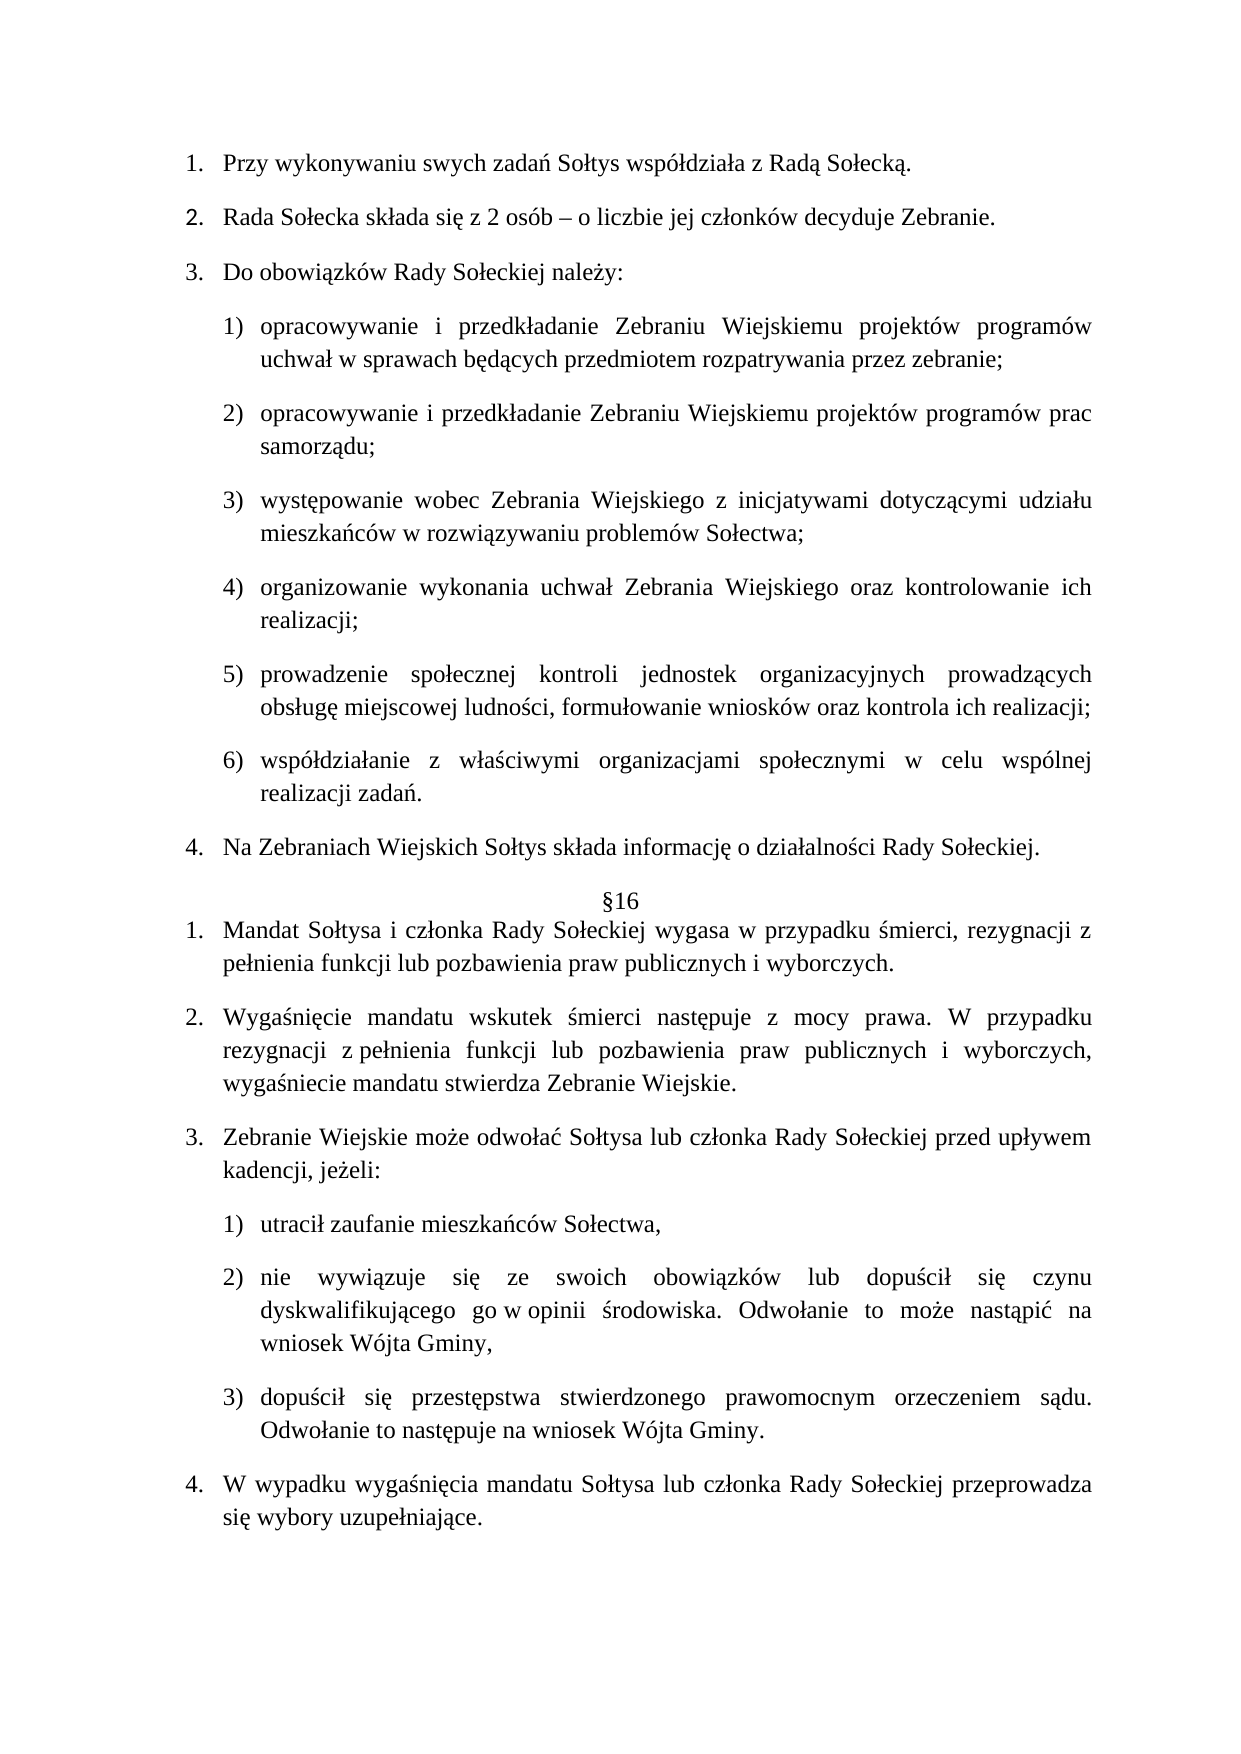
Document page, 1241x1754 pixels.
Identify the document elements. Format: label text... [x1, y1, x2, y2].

text §16 [148, 886, 1093, 915]
list dopuścił się przestępstwa stwierdzonego prawomocnym orzeczeniem sądu. Odwołanie to następuje na wniosek Wójta Gminy. [223, 1382, 1093, 1444]
list Zebranie Wiejskie może odwołać Sołtysa lub członka Rady Sołeckiej przed upływem kadencji, jeżeli: [185, 1122, 1093, 1183]
list opracowywanie i przedkładanie Zebraniu Wiejskiemu projektów programów prac samorządu; [223, 398, 1093, 460]
list opracowywanie i przedkładanie Zebraniu Wiejskiemu projektów programów uchwał w sprawach będących przedmiotem rozpatrywania przez zebranie; [223, 311, 1093, 373]
list W wypadku wygaśnięcia mandatu Sołtysa lub członka Rady Sołeckiej przeprowadza się wybory uzupełniające. [185, 1469, 1093, 1531]
list Wygaśnięcie mandatu wskutek śmierci następuje z mocy prawa. W przypadku rezygnacji z pełnienia funkcji lub pozbawienia praw publicznych i wyborczych, wygaśniecie mandatu stwierdza Zebranie Wiejskie. [185, 1002, 1093, 1097]
list współdziałanie z właściwymi organizacjami społecznymi w celu wspólnej realizacji zadań. [223, 746, 1093, 807]
list Do obowiązków Rady Sołeckiej należy: [185, 257, 1093, 286]
list nie wywiązuje się ze swoich obowiązków lub dopuścił się czynu dyskwalifikującego go w opinii środowiska. Odwołanie to może nastąpić na wniosek Wójta Gminy, [223, 1262, 1093, 1357]
list organizowanie wykonania uchwał Zebrania Wiejskiego oraz kontrolowanie ich realizacji; [223, 572, 1093, 633]
list występowanie wobec Zebrania Wiejskiego z inicjatywami dotyczącymi udziału mieszkańców w rozwiązywaniu problemów Sołectwa; [223, 485, 1093, 547]
list prowadzenie społecznej kontroli jednostek organizacyjnych prowadzących obsługę miejscowej ludności, formułowanie wniosków oraz kontrola ich realizacji; [223, 659, 1093, 720]
list Rada Sołecka składa się z 2 osób – o liczbie jej członków decyduje Zebranie. [185, 201, 1093, 232]
list Mandat Sołtysa i członka Rady Sołeckiej wygasa w przypadku śmierci, rezygnacji z pełnienia funkcji lub pozbawienia praw publicznych i wyborczych. [185, 915, 1093, 977]
list Przy wykonywaniu swych zadań Sołtys współdziała z Radą Sołecką. [185, 148, 1093, 176]
list Na Zebraniach Wiejskich Sołtys składa informację o działalności Rady Sołeckiej. [185, 832, 1093, 861]
list utracił zaufanie mieszkańców Sołectwa, [223, 1209, 1093, 1237]
